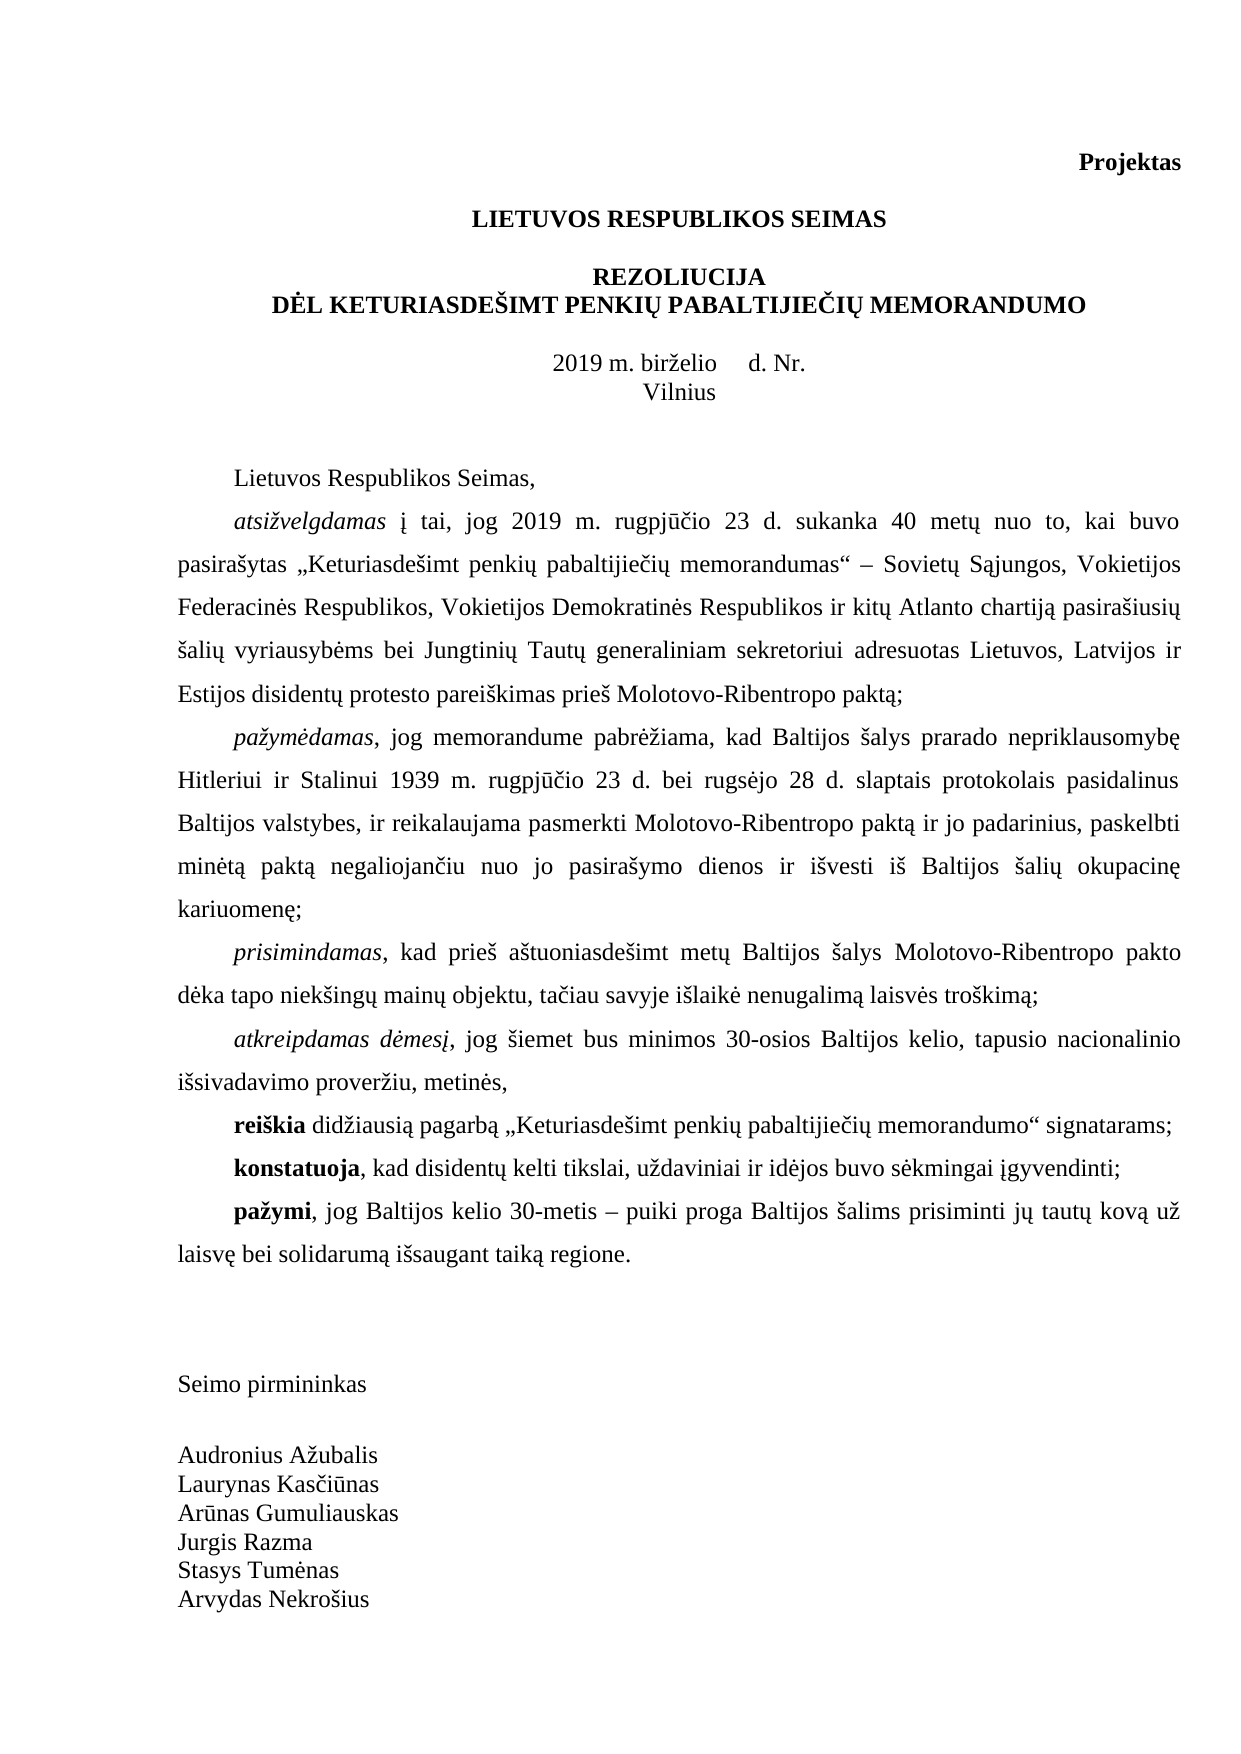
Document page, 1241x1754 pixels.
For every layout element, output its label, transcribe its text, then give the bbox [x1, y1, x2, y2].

text atkreipdamas dėmesį, jog šiemet bus minimos 30-osios Baltijos kelio, tapusio nacionalinio išsivadavimo proveržiu, metinės, [177, 1024, 1181, 1096]
text LIETUVOS RESPUBLIKOS SEIMAS [177, 204, 1181, 233]
text konstatuoja, kad disidentų kelti tikslai, uždaviniai ir idėjos buvo sėkmingai įgyvendinti; [177, 1153, 1181, 1182]
text Seimo pirmininkas [177, 1369, 1181, 1397]
text reiškia didžiausią pagarbą „Keturiasdešimt penkių pabaltijiečių memorandumo“ signatarams; [177, 1110, 1181, 1139]
text pažymi, jog Baltijos kelio 30-metis – puiki proga Baltijos šalims prisiminti jų tautų kovą už laisvę bei solidarumą išsaugant taiką regione. [177, 1196, 1181, 1268]
text Jurgis Razma [177, 1527, 1181, 1556]
text Stasys Tumėnas [177, 1556, 1181, 1584]
text Arūnas Gumuliauskas [177, 1498, 1181, 1527]
text Laurynas Kasčiūnas [177, 1469, 1181, 1498]
text Arvydas Nekrošius [177, 1584, 1181, 1613]
text atsižvelgdamas į tai, jog 2019 m. rugpjūčio 23 d. sukanka 40 metų nuo to, kai buvo pasirašytas „Keturiasdešimt penkių pabaltijiečių memorandumas“ – Sovietų Sąjungos, Vokietijos Federacinės Respublikos, Vokietijos Demokratinės Respublikos ir kitų Atlanto chartiją pasirašiusių šalių vyriausybėms bei Jungtinių Tautų generaliniam sekretoriui adresuotas Lietuvos, Latvijos ir Estijos disidentų protesto pareiškimas prieš Molotovo-Ribentropo paktą; [177, 506, 1181, 707]
text 2019 m. birželio d. Nr. [177, 348, 1181, 377]
text REZOLIUCIJA [177, 262, 1181, 291]
text Lietuvos Respublikos Seimas, [177, 463, 1181, 492]
text Projektas [177, 147, 1181, 176]
text prisimindamas, kad prieš aštuoniasdešimt metų Baltijos šalys Molotovo-Ribentropo pakto dėka tapo niekšingų mainų objektu, tačiau savyje išlaikė nenugalimą laisvės troškimą; [177, 937, 1181, 1009]
text Audronius Ažubalis [177, 1441, 1181, 1469]
text Vilnius [177, 377, 1181, 406]
text pažymėdamas, jog memorandume pabrėžiama, kad Baltijos šalys prarado nepriklausomybę Hitleriui ir Stalinui 1939 m. rugpjūčio 23 d. bei rugsėjo 28 d. slaptais protokolais pasidalinus Baltijos valstybes, ir reikalaujama pasmerkti Molotovo-Ribentropo paktą ir jo padarinius, paskelbti minėtą paktą negaliojančiu nuo jo pasirašymo dienos ir išvesti iš Baltijos šalių okupacinę kariuomenę; [177, 722, 1181, 923]
text DĖL KETURIASDEŠIMT PENKIŲ PABALTIJIEČIŲ MEMORANDUMO [177, 291, 1181, 319]
